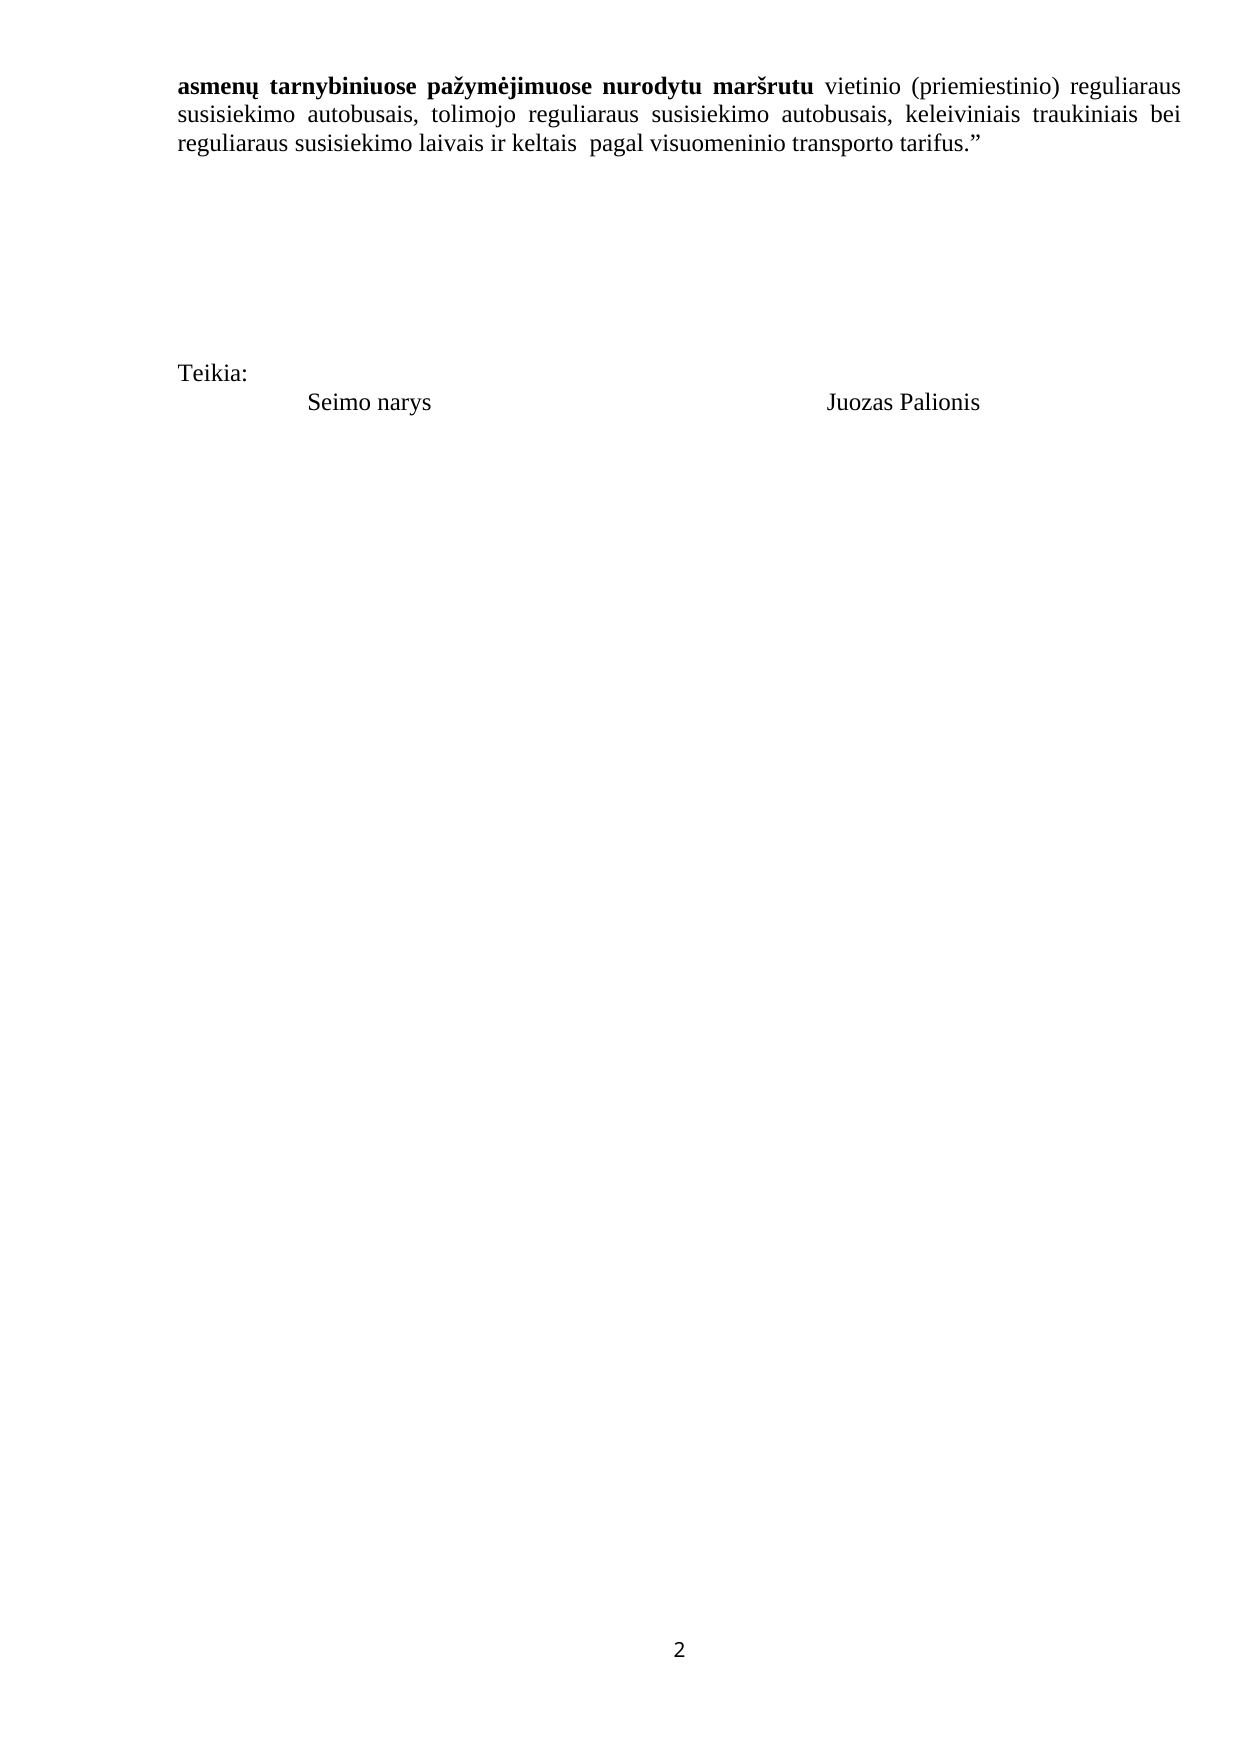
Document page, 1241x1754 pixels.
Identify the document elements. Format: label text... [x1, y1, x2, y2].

text Teikia: [177, 358, 1181, 387]
text asmenų tarnybiniuose pažymėjimuose nurodytu maršrutu vietinio (priemiestinio) reguliaraus susisiekimo autobusais, tolimojo reguliaraus susisiekimo autobusais, keleiviniais traukiniais bei reguliaraus susisiekimo laivais ir keltais pagal visuomeninio transporto tarifus.” [177, 71, 1181, 157]
text Seimo narys Juozas Palionis [177, 387, 1181, 416]
